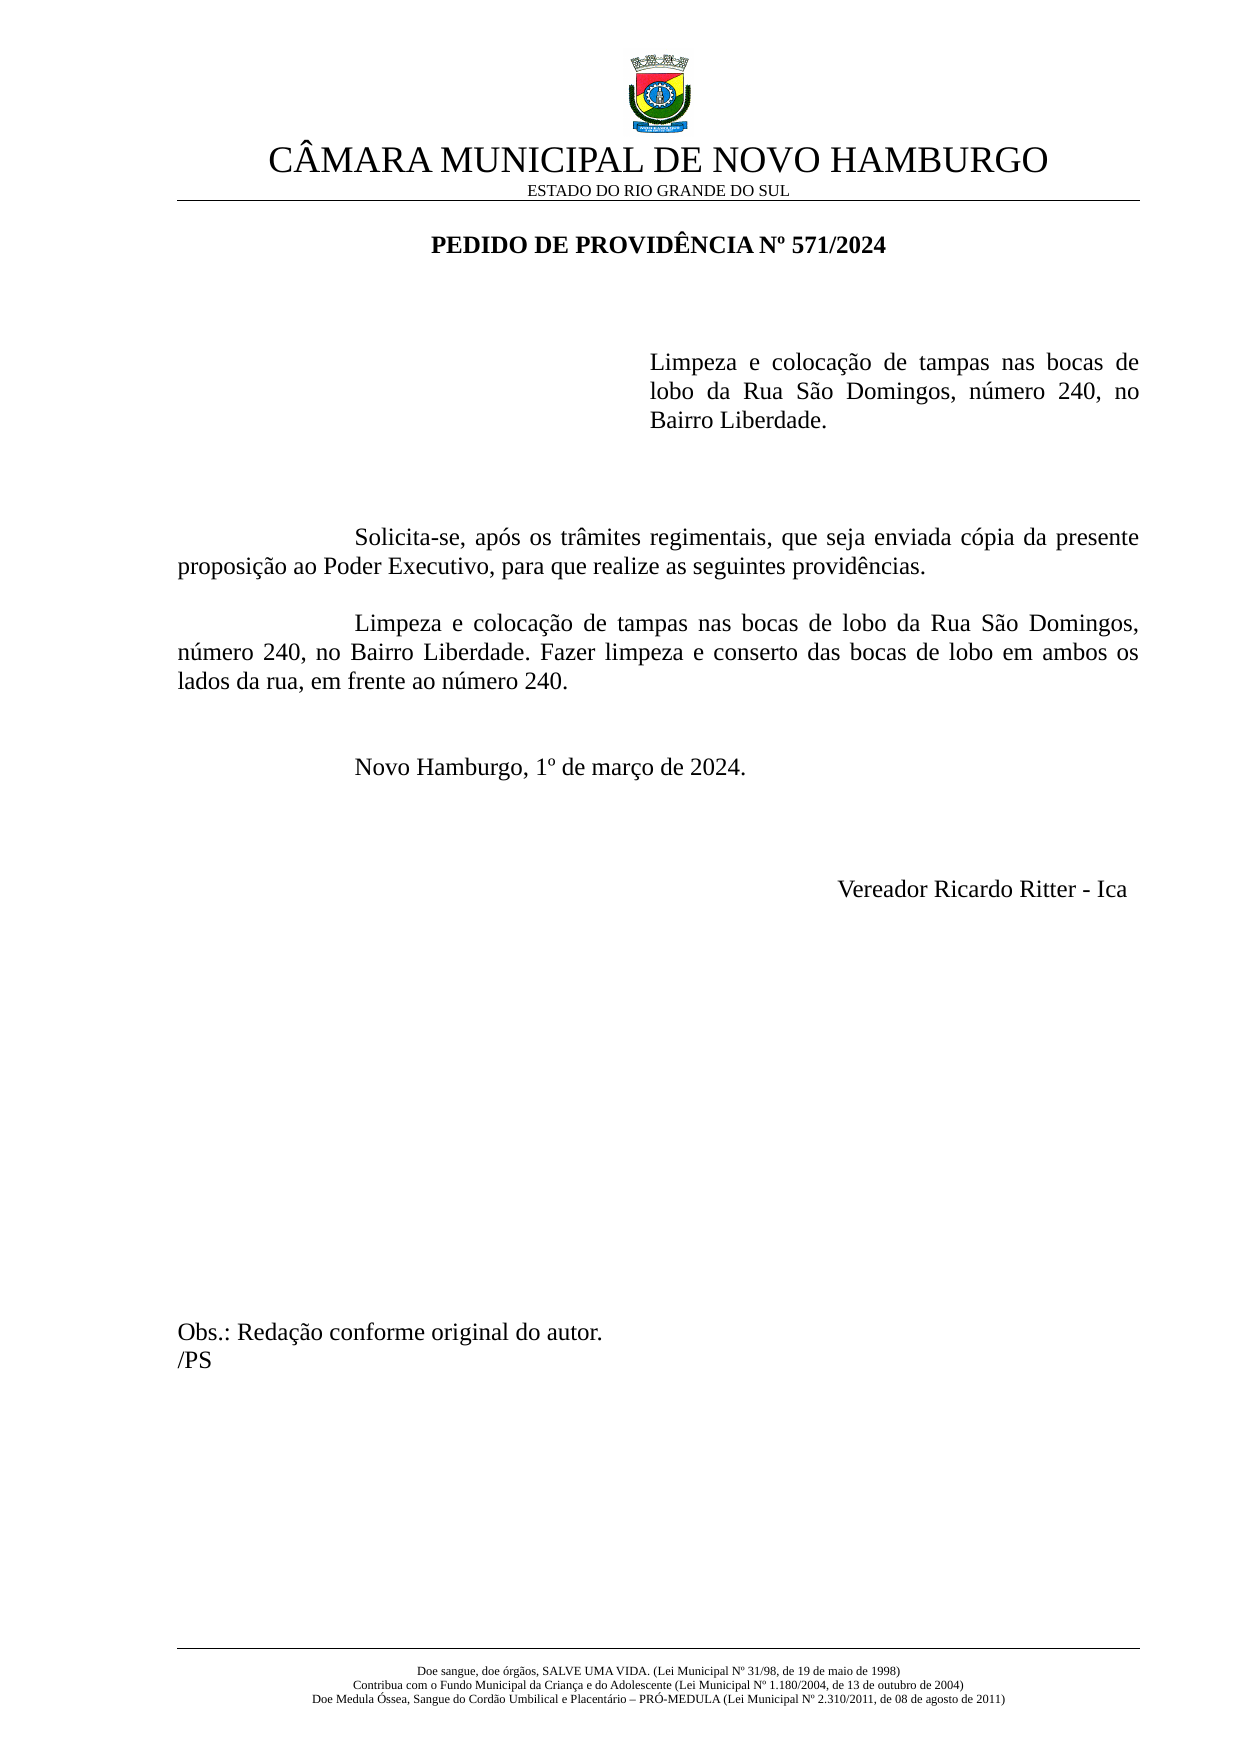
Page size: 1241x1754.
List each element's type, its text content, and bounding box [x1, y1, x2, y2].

text PEDIDO DE PROVIDÊNCIA Nº 571/2024 [177, 230, 1140, 259]
text Obs.: Redação conforme original do autor. [177, 1317, 1140, 1346]
text Solicita-se, após os trâmites regimentais, que seja enviada cópia da presente proposição ao Poder Executivo, para que realize as seguintes providências. [177, 522, 1140, 580]
picture [623, 48, 694, 137]
text Novo Hamburgo, 1º de março de 2024. [177, 752, 1140, 781]
text Limpeza e colocação de tampas nas bocas de lobo da Rua São Domingos, número 240, no Bairro Liberdade. [649, 347, 1140, 434]
text /PS [177, 1346, 1140, 1374]
text Vereador Ricardo Ritter - Ica [177, 874, 1140, 902]
text Limpeza e colocação de tampas nas bocas de lobo da Rua São Domingos, número 240, no Bairro Liberdade. Fazer limpeza e conserto das bocas de lobo em ambos os lados da rua, em frente ao número 240. [177, 608, 1140, 695]
